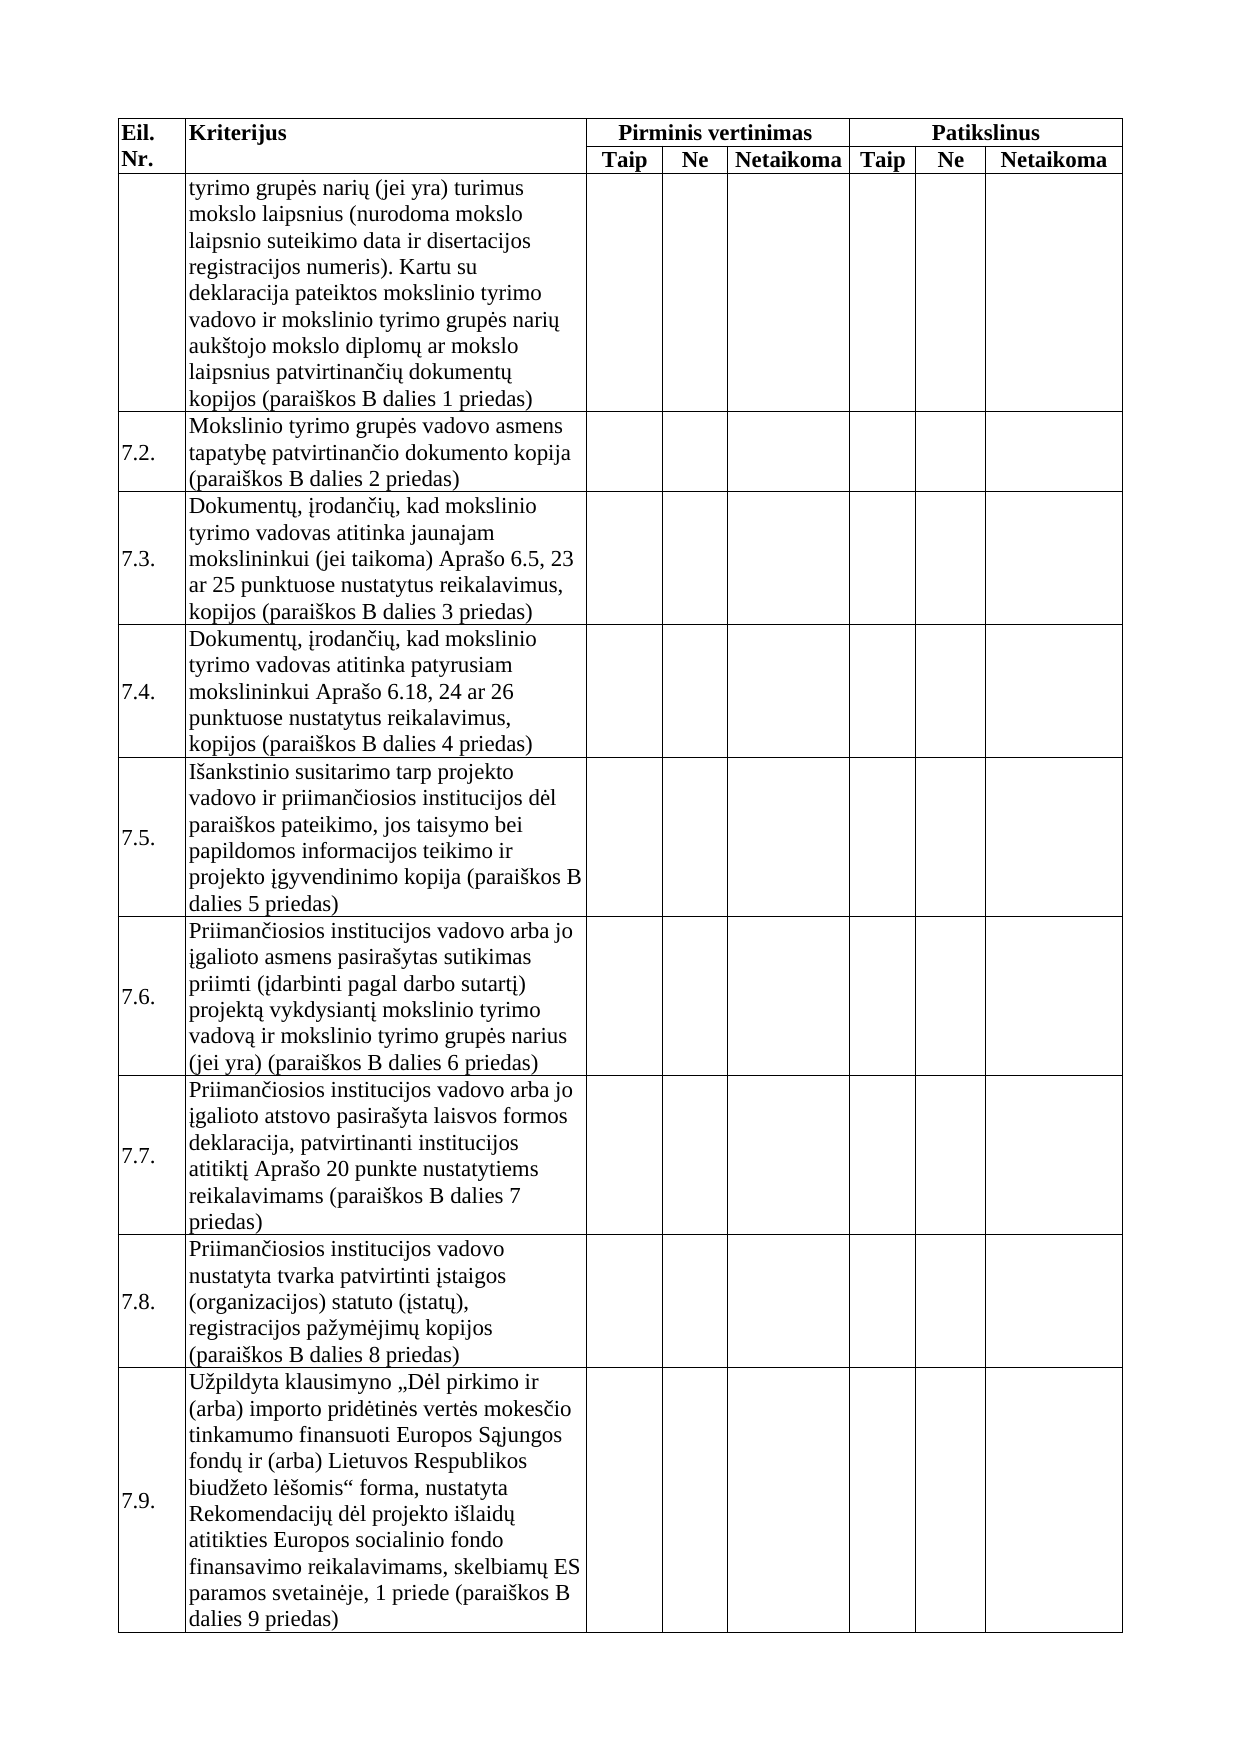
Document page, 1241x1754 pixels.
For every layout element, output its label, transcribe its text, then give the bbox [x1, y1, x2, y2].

table_cell 7.5. [119, 758, 185, 916]
table_cell [986, 1076, 1122, 1234]
table_cell [986, 917, 1122, 1075]
table_header Pirminis vertinimas [587, 119, 849, 146]
table_cell 7.3. [119, 492, 185, 624]
table_cell 7.2. [119, 412, 185, 491]
table_cell [663, 412, 727, 491]
table_cell [587, 412, 662, 491]
table_cell [663, 625, 727, 757]
table_cell [986, 492, 1122, 624]
table_cell 7.6. [119, 917, 185, 1075]
table_cell [587, 758, 662, 916]
table_header Kriterijus [186, 119, 586, 173]
table_cell [587, 917, 662, 1075]
table_cell [916, 917, 985, 1075]
table_cell [850, 758, 915, 916]
table_cell [663, 492, 727, 624]
table_cell [850, 1235, 915, 1367]
table_cell [587, 625, 662, 757]
table_cell Išankstinio susitarimo tarp projekto vadovo ir priimančiosios institucijos dėl paraiškos pateikimo, jos taisymo bei papildomos informacijos teikimo ir projekto įgyvendinimo kopija (paraiškos B dalies 5 priedas) [186, 758, 586, 916]
table_cell [663, 1076, 727, 1234]
table_cell [587, 1235, 662, 1367]
table_cell [850, 917, 915, 1075]
table_cell [986, 412, 1122, 491]
table_cell [728, 1235, 849, 1367]
table_cell [728, 917, 849, 1075]
table_cell [663, 758, 727, 916]
table_cell Priimančiosios institucijos vadovo arba jo įgalioto atstovo pasirašyta laisvos formos deklaracija, patvirtinanti institucijos atitiktį Aprašo 20 punkte nustatytiems reikalavimams (paraiškos B dalies 7 priedas) [186, 1076, 586, 1234]
table_cell [728, 1076, 849, 1234]
table_cell Dokumentų, įrodančių, kad mokslinio tyrimo vadovas atitinka patyrusiam mokslininkui Aprašo 6.18, 24 ar 26 punktuose nustatytus reikalavimus, kopijos (paraiškos B dalies 4 priedas) [186, 625, 586, 757]
table_header Eil. Nr. [119, 119, 185, 173]
table_cell [850, 1368, 915, 1632]
table_cell Užpildyta klausimyno „Dėl pirkimo ir (arba) importo pridėtinės vertės mokesčio tinkamumo finansuoti Europos Sąjungos fondų ir (arba) Lietuvos Respublikos biudžeto lėšomis“ forma, nustatyta Rekomendacijų dėl projekto išlaidų atitikties Europos socialinio fondo finansavimo reikalavimams, skelbiamų ES paramos svetainėje, 1 priede (paraiškos B dalies 9 priedas) [186, 1368, 586, 1632]
table_cell [916, 174, 985, 411]
table_cell Mokslinio tyrimo grupės vadovo asmens tapatybę patvirtinančio dokumento kopija (paraiškos B dalies 2 priedas) [186, 412, 586, 491]
table_cell [986, 625, 1122, 757]
table_cell [587, 174, 662, 411]
table_cell 7.8. [119, 1235, 185, 1367]
table_cell [850, 412, 915, 491]
table_cell [119, 174, 185, 411]
table_cell [916, 758, 985, 916]
table_cell Ne [663, 147, 727, 173]
table_cell [986, 758, 1122, 916]
table_cell [850, 174, 915, 411]
table_cell Priimančiosios institucijos vadovo nustatyta tvarka patvirtinti įstaigos (organizacijos) statuto (įstatų), registracijos pažymėjimų kopijos (paraiškos B dalies 8 priedas) [186, 1235, 586, 1367]
table_cell [728, 412, 849, 491]
table_cell Ne [916, 147, 985, 173]
table_cell [986, 1235, 1122, 1367]
table_cell [916, 412, 985, 491]
table_cell tyrimo grupės narių (jei yra) turimus mokslo laipsnius (nurodoma mokslo laipsnio suteikimo data ir disertacijos registracijos numeris). Kartu su deklaracija pateiktos mokslinio tyrimo vadovo ir mokslinio tyrimo grupės narių aukštojo mokslo diplomų ar mokslo laipsnius patvirtinančių dokumentų kopijos (paraiškos B dalies 1 priedas) [186, 174, 586, 411]
table_cell [916, 625, 985, 757]
table_cell [587, 492, 662, 624]
table_header Patikslinus [850, 119, 1122, 146]
table_cell [728, 174, 849, 411]
table_cell [850, 492, 915, 624]
table_cell Taip [850, 147, 915, 173]
table_cell Netaikoma [986, 147, 1122, 173]
table_cell [587, 1076, 662, 1234]
table_cell [916, 1235, 985, 1367]
table_cell 7.4. [119, 625, 185, 757]
table_cell [850, 625, 915, 757]
table_cell [986, 174, 1122, 411]
table_cell [916, 492, 985, 624]
table_cell Dokumentų, įrodančių, kad mokslinio tyrimo vadovas atitinka jaunajam mokslininkui (jei taikoma) Aprašo 6.5, 23 ar 25 punktuose nustatytus reikalavimus, kopijos (paraiškos B dalies 3 priedas) [186, 492, 586, 624]
table_cell [663, 1235, 727, 1367]
table_cell [728, 492, 849, 624]
table_cell [916, 1368, 985, 1632]
table_cell 7.7. [119, 1076, 185, 1234]
table_cell [916, 1076, 985, 1234]
table_cell [850, 1076, 915, 1234]
table_cell [986, 1368, 1122, 1632]
table_cell Taip [587, 147, 662, 173]
table_cell [663, 1368, 727, 1632]
table_cell [728, 758, 849, 916]
table_cell [663, 917, 727, 1075]
table_cell Priimančiosios institucijos vadovo arba jo įgalioto asmens pasirašytas sutikimas priimti (įdarbinti pagal darbo sutartį) projektą vykdysiantį mokslinio tyrimo vadovą ir mokslinio tyrimo grupės narius (jei yra) (paraiškos B dalies 6 priedas) [186, 917, 586, 1075]
table_cell [728, 1368, 849, 1632]
table_cell [587, 1368, 662, 1632]
table_cell [728, 625, 849, 757]
table_cell [663, 174, 727, 411]
table_cell 7.9. [119, 1368, 185, 1632]
table_cell Netaikoma [728, 147, 849, 173]
